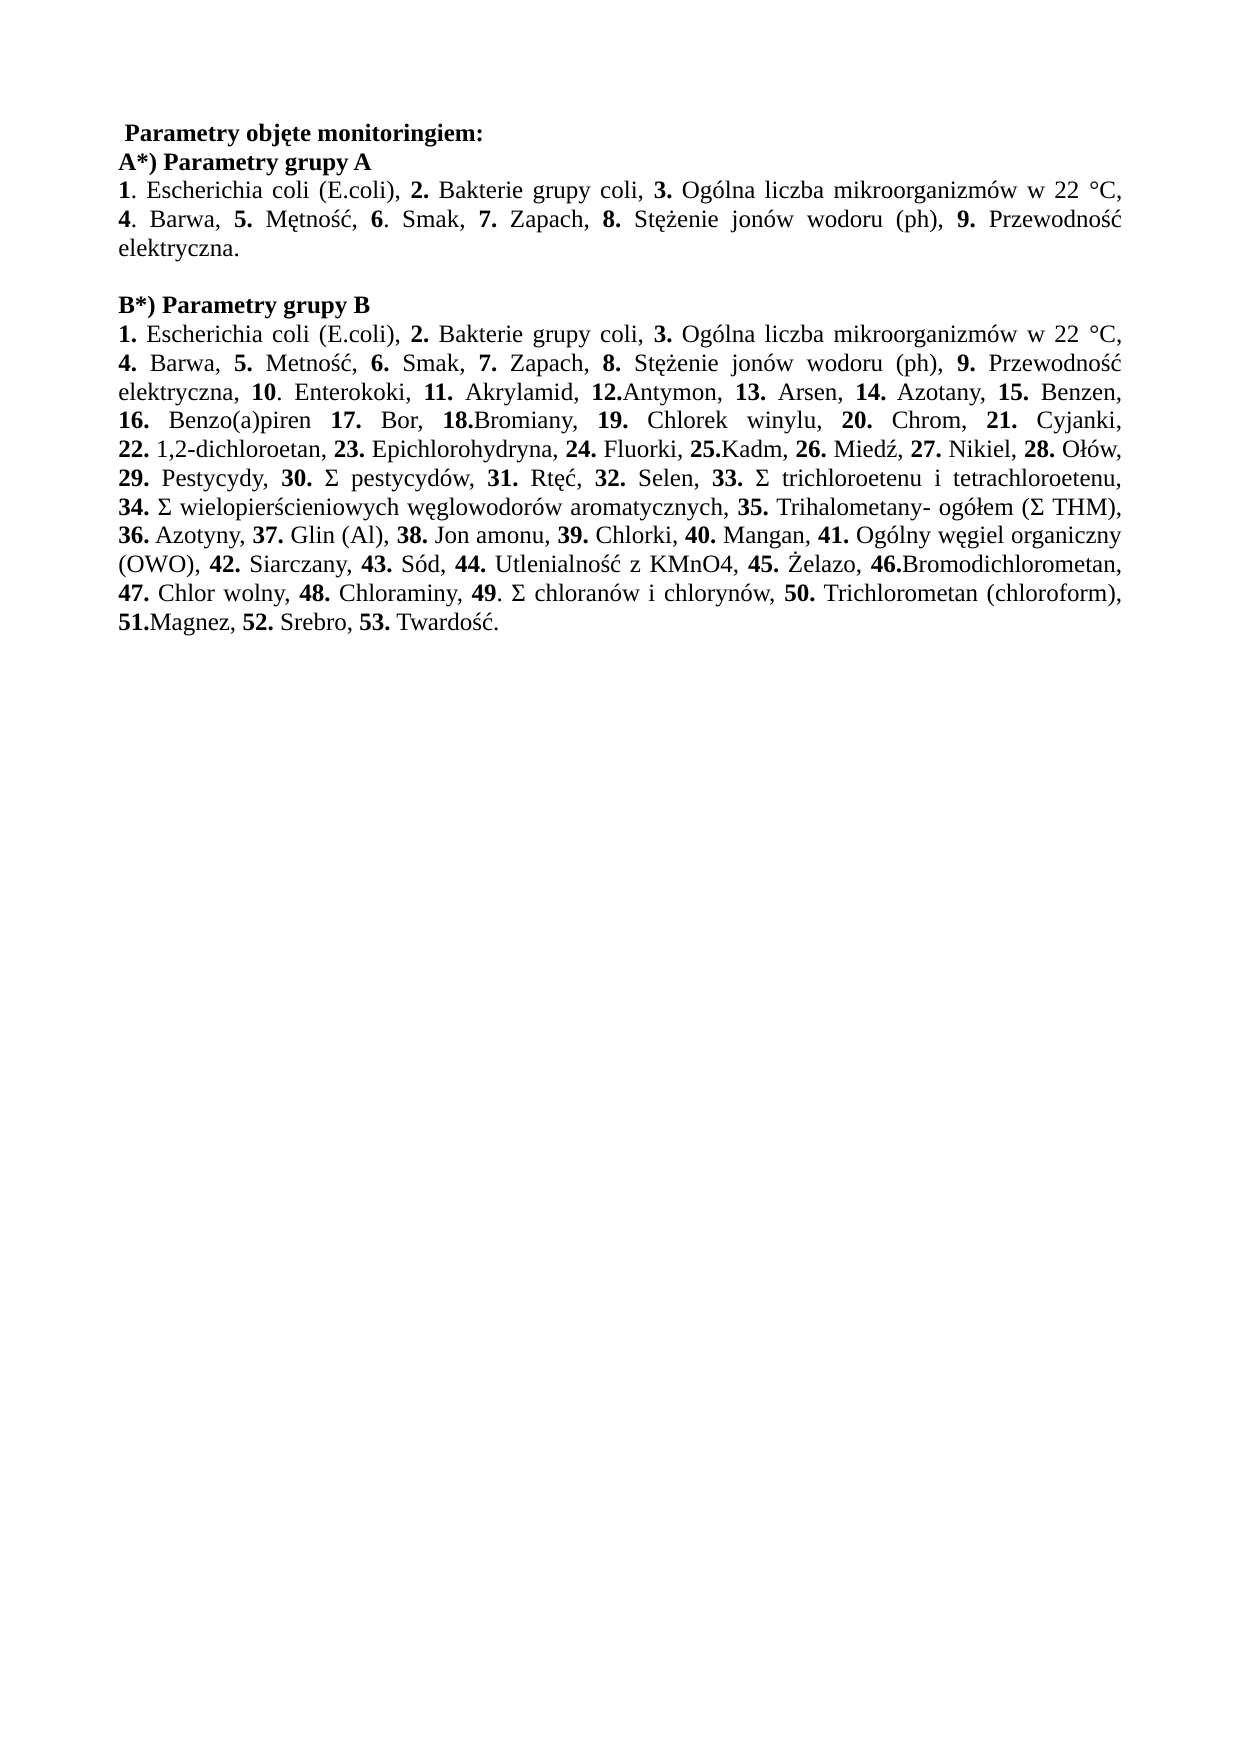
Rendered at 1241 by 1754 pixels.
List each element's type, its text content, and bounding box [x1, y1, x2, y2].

text 1. Escherichia coli (E.coli), 2. Bakterie grupy coli, 3. Ogólna liczba mikroorganizmów w 22 °C, 4. Barwa, 5. Mętność, 6. Smak, 7. Zapach, 8. Stężenie jonów wodoru (ph), 9. Przewodność elektryczna. [118, 176, 1122, 262]
text A*) Parametry grupy A [118, 147, 1122, 176]
text B*) Parametry grupy B [118, 291, 1122, 319]
text Parametry objęte monitoringiem: [118, 118, 1122, 147]
text 1. Escherichia coli (E.coli), 2. Bakterie grupy coli, 3. Ogólna liczba mikroorganizmów w 22 °C, 4. Barwa, 5. Metność, 6. Smak, 7. Zapach, 8. Stężenie jonów wodoru (ph), 9. Przewodność elektryczna, 10. Enterokoki, 11. Akrylamid, 12.Antymon, 13. Arsen, 14. Azotany, 15. Benzen, 16. Benzo(a)piren 17. Bor, 18.Bromiany, 19. Chlorek winylu, 20. Chrom, 21. Cyjanki, 22. 1,2-dichloroetan, 23. Epichlorohydryna, 24. Fluorki, 25.Kadm, 26. Miedź, 27. Nikiel, 28. Ołów, 29. Pestycydy, 30. Ʃ pestycydów, 31. Rtęć, 32. Selen, 33. Ʃ trichloroetenu i tetrachloroetenu, 34. Ʃ wielopierścieniowych węglowodorów aromatycznych, 35. Trihalometany- ogółem (Ʃ THM), 36. Azotyny, 37. Glin (Al), 38. Jon amonu, 39. Chlorki, 40. Mangan, 41. Ogólny węgiel organiczny (OWO), 42. Siarczany, 43. Sód, 44. Utlenialność z KMnO4, 45. Żelazo, 46.Bromodichlorometan, 47. Chlor wolny, 48. Chloraminy, 49. Ʃ chloranów i chlorynów, 50. Trichlorometan (chloroform), 51.Magnez, 52. Srebro, 53. Twardość. [118, 319, 1122, 636]
